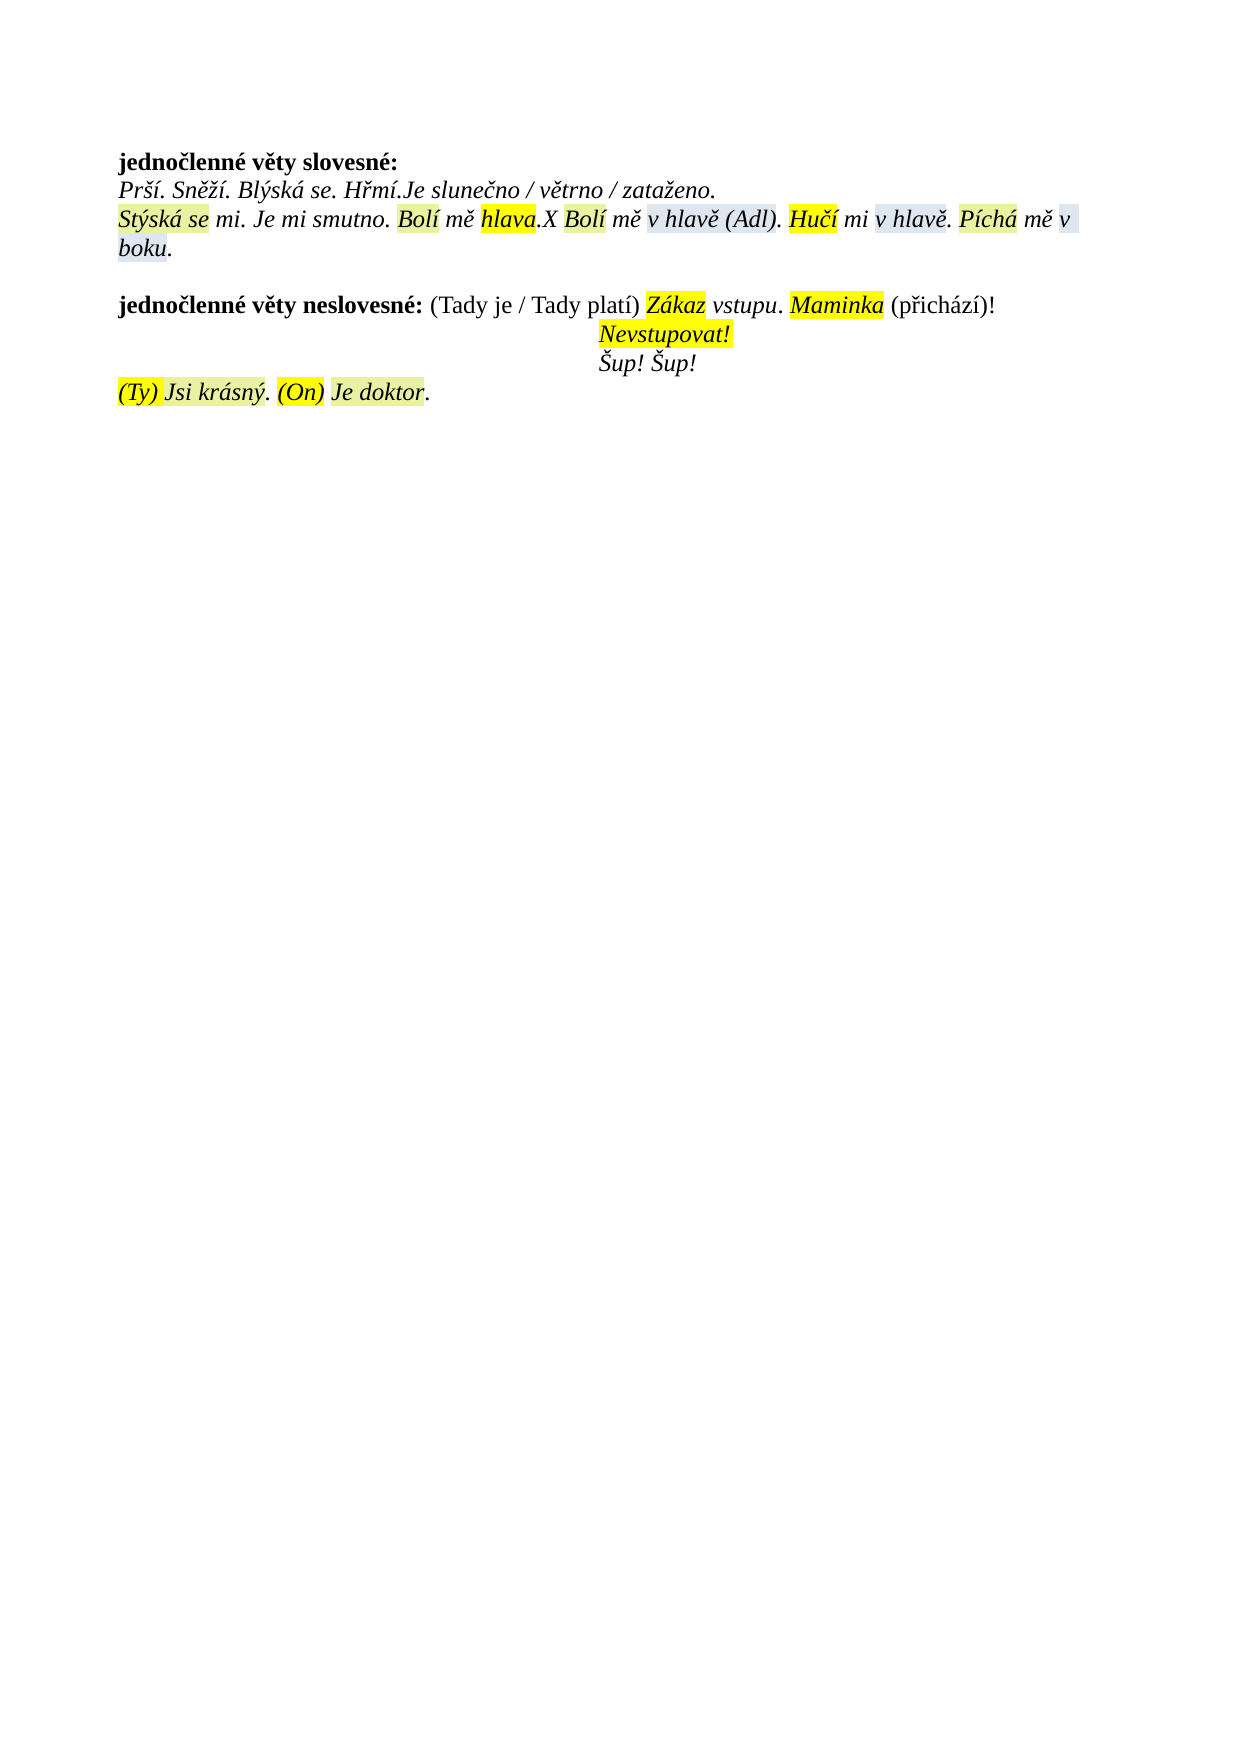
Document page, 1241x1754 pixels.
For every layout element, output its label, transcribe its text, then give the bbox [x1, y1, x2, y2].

text Nevstupovat! [118, 319, 1122, 348]
text Stýská se mi. Je mi smutno. Bolí mě hlava.X Bolí mě v hlavě (Adl). Hučí mi v hlavě. Píchá mě v boku. [118, 204, 1122, 262]
text Šup! Šup! [118, 348, 1122, 377]
text Prší. Sněží. Blýská se. Hřmí.Je slunečno / větrno / zataženo. [118, 176, 1122, 204]
text (Ty) Jsi krásný. (On) Je doktor. [118, 377, 1122, 406]
text jednočlenné věty slovesné: [118, 147, 1122, 176]
text jednočlenné věty neslovesné: (Tady je / Tady platí) Zákaz vstupu. Maminka (přichází)! [118, 291, 1122, 319]
